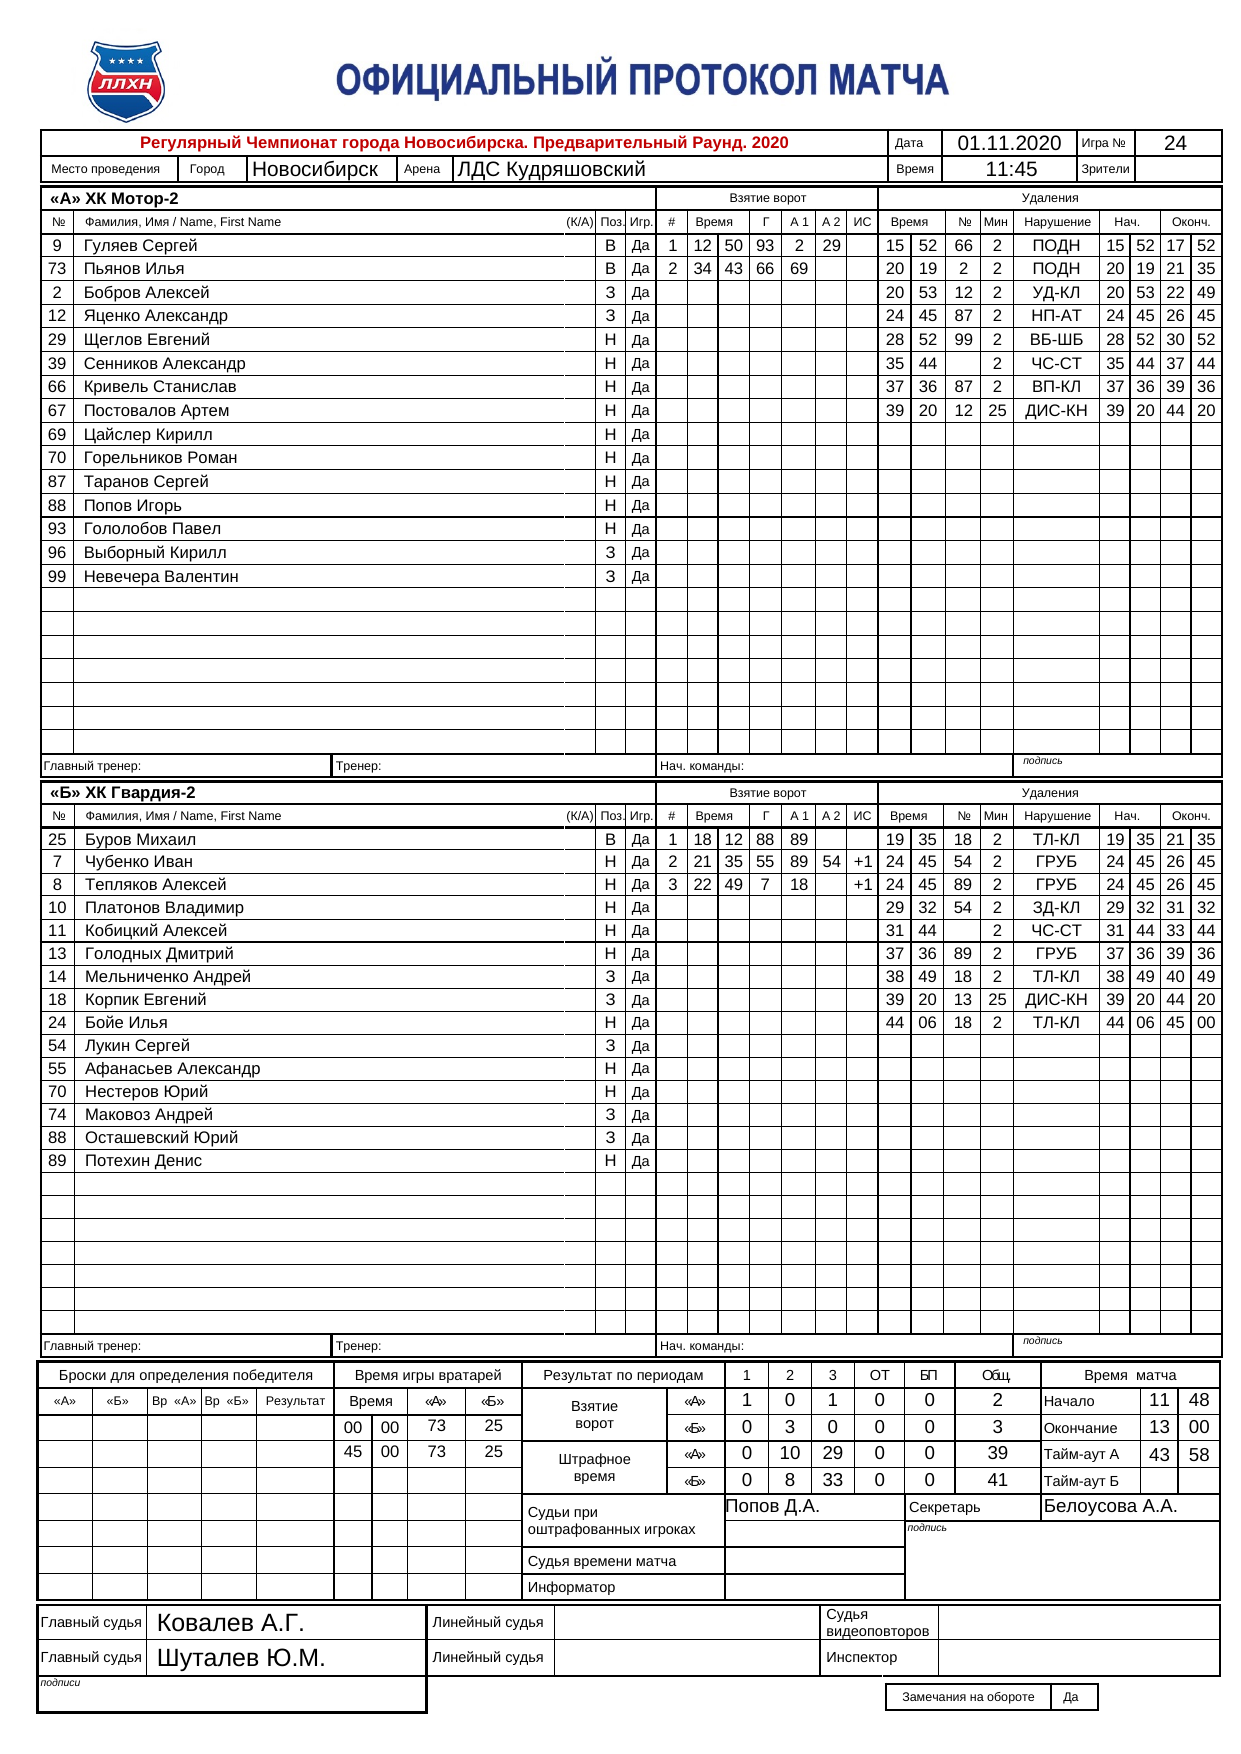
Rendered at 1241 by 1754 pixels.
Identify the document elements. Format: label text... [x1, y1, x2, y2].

table_cell 69 [42, 423, 73, 445]
table_cell [1131, 518, 1160, 540]
table_cell [912, 1311, 943, 1333]
table_cell 44 [912, 920, 943, 941]
table_cell [782, 1058, 815, 1079]
table_cell 35 [1192, 829, 1221, 849]
table_cell [1131, 1104, 1160, 1126]
table_cell Бойе Илья [75, 1012, 564, 1033]
table_cell Оконч. [1161, 805, 1221, 826]
table_cell [879, 446, 910, 469]
table_cell Г [750, 211, 781, 233]
table_cell Судья видеоповторов [821, 1606, 938, 1639]
table_cell Да [626, 281, 655, 303]
table_cell [944, 1311, 980, 1333]
table_cell [912, 1081, 943, 1103]
table_cell 31 [879, 920, 910, 941]
table_cell Н [596, 874, 625, 895]
table_cell 66 [946, 235, 980, 256]
table_cell 20 [1100, 281, 1129, 303]
table_cell [1161, 1058, 1190, 1079]
table_cell [816, 1196, 846, 1218]
table_cell [1192, 1035, 1221, 1057]
table_cell [946, 494, 980, 516]
table_cell 36 [912, 943, 943, 964]
table_cell 2 [981, 896, 1013, 918]
table_cell [782, 1035, 815, 1057]
table_cell [726, 1521, 904, 1546]
table_cell [596, 1173, 625, 1195]
table_cell [912, 1288, 943, 1310]
table_cell [373, 1574, 407, 1599]
table_cell [688, 281, 717, 303]
table_cell 33 [812, 1468, 854, 1493]
table_cell [719, 989, 749, 1011]
table_cell Город [179, 157, 246, 181]
table_cell [74, 683, 564, 706]
table_cell [816, 989, 846, 1011]
table_cell [1100, 1196, 1129, 1218]
table_cell 26 [1161, 850, 1190, 872]
table_cell [335, 1468, 371, 1493]
table_cell [688, 376, 717, 398]
table_cell [879, 423, 910, 445]
table_cell 55 [750, 850, 781, 872]
table_cell [74, 588, 564, 611]
table_cell [981, 494, 1013, 516]
table_cell [750, 943, 781, 964]
table_cell [1131, 565, 1160, 587]
table_cell [39, 1494, 92, 1520]
table_cell Н [596, 850, 625, 872]
table_cell [1100, 1219, 1129, 1241]
table_cell [1100, 636, 1129, 658]
table_cell [944, 1127, 980, 1149]
table_header БП [905, 1363, 954, 1387]
table_cell [944, 1058, 980, 1079]
table_cell Да [626, 1012, 655, 1033]
table_cell [75, 1288, 564, 1310]
table_cell 39 [1161, 376, 1190, 398]
table_cell 25 [466, 1416, 521, 1440]
table_cell [1161, 636, 1190, 658]
table_cell Место проведения [42, 157, 177, 181]
table_cell [75, 1265, 564, 1287]
table_cell [596, 730, 625, 753]
table_cell [750, 423, 781, 445]
table_cell [688, 1150, 717, 1172]
table_cell [847, 518, 877, 540]
table_cell Да [626, 328, 655, 351]
table_cell [782, 730, 815, 753]
table_cell [847, 352, 877, 374]
table_cell [719, 494, 749, 516]
table_cell [596, 1219, 625, 1241]
table_cell [688, 1311, 717, 1333]
table_cell 2 [956, 1389, 1040, 1413]
table_cell [565, 943, 595, 964]
table_cell 18 [782, 874, 815, 895]
table_cell [981, 1035, 1013, 1057]
table_cell [981, 470, 1013, 493]
table_cell [1192, 1081, 1221, 1103]
table_cell [719, 281, 749, 303]
table_cell 22 [688, 874, 717, 895]
table_cell [912, 1265, 943, 1287]
table_cell [847, 1311, 877, 1333]
table_cell 26 [1161, 305, 1190, 327]
table_cell [1099, 1682, 1220, 1711]
table_cell 2 [981, 376, 1013, 398]
table_cell [1014, 1242, 1099, 1264]
table_cell [912, 446, 945, 469]
table_cell [719, 896, 749, 918]
table_cell 18 [42, 989, 74, 1011]
table_cell Да [626, 446, 655, 469]
table_cell [981, 636, 1013, 658]
table_cell [148, 1547, 201, 1573]
table_cell [981, 612, 1013, 634]
table_cell [1131, 446, 1160, 469]
table_cell [782, 565, 815, 587]
table_cell [408, 1521, 465, 1546]
table_cell «Б» [668, 1468, 724, 1493]
table_cell Зрители [1078, 157, 1134, 181]
table_cell Да [626, 1058, 655, 1079]
table_cell [148, 1494, 201, 1520]
table_cell [335, 1547, 371, 1573]
table_cell [1131, 1311, 1160, 1333]
table_cell 29 [812, 1442, 854, 1467]
table_cell [565, 1265, 595, 1287]
table_cell [879, 565, 910, 587]
table_cell [750, 470, 781, 493]
table_cell [816, 328, 846, 351]
table_cell Да [626, 305, 655, 327]
table_cell [1100, 683, 1129, 706]
table_cell [816, 1173, 846, 1195]
table_cell [1014, 470, 1099, 493]
table_cell [626, 659, 655, 682]
table_cell [981, 1196, 1013, 1218]
table_cell [565, 470, 595, 493]
table_cell ГРУБ [1014, 850, 1099, 872]
table_header Взятие ворот [657, 783, 877, 803]
table_cell [879, 1035, 910, 1057]
table_cell Да [626, 352, 655, 374]
table_cell 2 [981, 328, 1013, 351]
table_cell В [596, 257, 625, 280]
table_cell [981, 1150, 1013, 1172]
table_cell [626, 730, 655, 753]
table_cell [719, 1127, 749, 1149]
table_cell Да [626, 376, 655, 398]
table_cell [847, 1196, 877, 1218]
table_cell [657, 1058, 687, 1079]
table_cell Н [596, 494, 625, 516]
table_cell [782, 659, 815, 682]
table_cell [1100, 1058, 1129, 1079]
table_cell 29 [816, 235, 846, 256]
table_cell 1 [657, 235, 687, 256]
table_cell 39 [42, 352, 73, 374]
table_cell [626, 612, 655, 634]
table_cell [202, 1441, 256, 1467]
table_cell 88 [750, 829, 781, 849]
table_cell 89 [782, 829, 815, 849]
table_cell 54 [42, 1035, 74, 1057]
table_cell 88 [42, 494, 73, 516]
table_cell 38 [879, 966, 910, 987]
table_cell [657, 707, 687, 729]
table_cell Голодных Дмитрий [75, 943, 564, 964]
table_cell подписи [39, 1677, 425, 1711]
table_cell [816, 896, 846, 918]
table_cell 37 [879, 943, 910, 964]
table_cell Да [626, 470, 655, 493]
table_cell [750, 1127, 781, 1149]
table_cell 34 [688, 257, 717, 280]
table_cell Да [626, 896, 655, 918]
table_cell [148, 1441, 201, 1467]
table_cell [816, 518, 846, 540]
table_cell [816, 920, 846, 941]
table_cell Н [596, 518, 625, 540]
table_cell Да [626, 235, 655, 256]
table_cell [981, 1104, 1013, 1126]
table_cell [1192, 1219, 1221, 1241]
table_cell Судьи при оштрафованных игроках [523, 1495, 724, 1546]
table_cell 93 [42, 518, 73, 540]
table_cell [1100, 1242, 1129, 1264]
table_cell [944, 1150, 980, 1172]
table_cell [782, 989, 815, 1011]
table_cell [847, 305, 877, 327]
table_cell 24 [1100, 305, 1129, 327]
table_cell 0 [905, 1442, 954, 1467]
table_cell [1192, 1127, 1221, 1149]
table_cell 36 [1131, 943, 1160, 964]
table_cell [946, 730, 980, 753]
table_cell 0 [905, 1389, 954, 1413]
table_cell 45 [1192, 850, 1221, 872]
table_cell [816, 707, 846, 729]
table_cell [1100, 588, 1129, 611]
table_cell [847, 1035, 877, 1057]
table_cell 39 [879, 989, 910, 1011]
table_cell 19 [1131, 257, 1160, 280]
table_cell [1014, 1058, 1099, 1079]
table_cell [75, 1196, 564, 1218]
table_cell [466, 1494, 521, 1520]
table_cell 0 [905, 1415, 954, 1440]
table_cell [1161, 1288, 1190, 1310]
table_cell [1192, 588, 1221, 611]
table_cell 44 [1161, 989, 1190, 1011]
table_cell [1014, 1219, 1099, 1241]
table_cell [42, 730, 73, 753]
table_cell [565, 235, 595, 256]
table_cell [688, 1127, 717, 1149]
table_cell [657, 612, 687, 634]
table_cell [1131, 541, 1160, 564]
table_cell [1100, 1035, 1129, 1057]
table_cell [688, 352, 717, 374]
table_cell [657, 518, 687, 540]
table_cell [688, 1265, 717, 1287]
table_cell [93, 1494, 147, 1520]
table_header «Б» ХК Гвардия-2 [42, 783, 655, 803]
table_cell [879, 1288, 910, 1310]
table_cell 89 [944, 943, 980, 964]
table_cell [596, 707, 625, 729]
table_cell 44 [1192, 352, 1221, 374]
table_cell [750, 636, 781, 658]
table_cell [688, 423, 717, 445]
table_cell Да [626, 989, 655, 1011]
table_cell [688, 966, 717, 987]
table_cell [750, 612, 781, 634]
table_cell [1192, 636, 1221, 658]
table_cell [565, 328, 595, 351]
table_cell «Б» [668, 1415, 724, 1440]
table_cell 00 [1179, 1415, 1219, 1440]
table_cell [565, 659, 595, 682]
table_cell З [596, 1127, 625, 1149]
table_cell 1 [726, 1389, 768, 1413]
table_cell [75, 1173, 564, 1195]
table_cell [847, 1242, 877, 1264]
table_cell [719, 1311, 749, 1333]
table_cell Таранов Сергей [74, 470, 564, 493]
table_cell 12 [688, 235, 717, 256]
table_cell [565, 305, 595, 327]
table_cell [657, 966, 687, 987]
table_cell [879, 1127, 910, 1149]
table_cell [565, 257, 595, 280]
table_cell [74, 659, 564, 682]
table_cell [816, 376, 846, 398]
table_cell [782, 636, 815, 658]
table_cell Н [596, 399, 625, 422]
table_cell [816, 683, 846, 706]
table_cell [1014, 446, 1099, 469]
table_cell Вр «А» [148, 1389, 201, 1413]
table_cell [981, 707, 1013, 729]
table_cell [1014, 565, 1099, 587]
table_cell [750, 1104, 781, 1126]
table_cell [1131, 588, 1160, 611]
table_cell [750, 541, 781, 564]
table_cell [847, 730, 877, 753]
table_cell Да [626, 966, 655, 987]
table_cell 0 [905, 1468, 954, 1493]
table_cell [257, 1494, 333, 1520]
table_cell [688, 730, 717, 753]
table_cell [782, 376, 815, 398]
table_cell 15 [879, 235, 910, 256]
table_cell 2 [981, 966, 1013, 987]
table_header «А» ХК Мотор-2 [42, 188, 655, 209]
table_cell (К/А) [565, 805, 595, 826]
table_cell [879, 1265, 910, 1287]
table_cell [1014, 612, 1099, 634]
table_cell [847, 1265, 877, 1287]
table_cell [565, 1127, 595, 1149]
table_cell [1192, 423, 1221, 445]
table_cell [719, 328, 749, 351]
table_cell 12 [719, 829, 749, 849]
table_cell [750, 1219, 781, 1241]
table_cell [912, 470, 945, 493]
table_cell Попов Игорь [74, 494, 564, 516]
table_cell 0 [855, 1442, 904, 1467]
table_cell [816, 829, 846, 849]
table_cell Кривель Станислав [74, 376, 564, 398]
table_cell [981, 446, 1013, 469]
table_cell Да [626, 565, 655, 587]
table_cell [202, 1468, 256, 1493]
table_cell 30 [1161, 328, 1190, 351]
table_cell 40 [1161, 966, 1190, 987]
table_cell 20 [879, 281, 910, 303]
table_cell 49 [719, 874, 749, 895]
table_cell [719, 1288, 749, 1310]
table_cell [257, 1416, 333, 1440]
table_cell 2 [981, 850, 1013, 872]
table_cell [750, 1058, 781, 1079]
table_cell [750, 1081, 781, 1103]
table_cell [1161, 518, 1190, 540]
table_cell Нарушение [1014, 211, 1099, 233]
table_cell [1192, 1173, 1221, 1195]
table_cell № [42, 805, 74, 826]
table_cell 66 [750, 257, 781, 280]
table_cell [1192, 446, 1221, 469]
table_cell [688, 494, 717, 516]
table_cell [879, 659, 910, 682]
table_cell [782, 518, 815, 540]
table_cell [1014, 1265, 1099, 1287]
table_cell 25 [981, 989, 1013, 1011]
table_cell [565, 636, 595, 658]
table_cell 35 [912, 829, 943, 849]
table_header 24 [1136, 131, 1221, 155]
table_cell 19 [912, 257, 945, 280]
table_cell 35 [719, 850, 749, 872]
table_cell [42, 1219, 74, 1241]
table_cell [1192, 659, 1221, 682]
table_cell [688, 659, 717, 682]
table_cell [847, 541, 877, 564]
table_cell [981, 1219, 1013, 1241]
table_header 1 [726, 1363, 768, 1387]
table_cell 2 [782, 235, 815, 256]
table_cell ДИС-КН [1014, 989, 1099, 1011]
table_cell З [596, 281, 625, 303]
table_cell Н [596, 446, 625, 469]
table_cell Маковоз Андрей [75, 1104, 564, 1126]
table_cell [816, 874, 846, 895]
table_cell [847, 470, 877, 493]
table_cell ПОДН [1014, 235, 1099, 256]
table_cell [1131, 1035, 1160, 1057]
table_cell 3 [956, 1415, 1040, 1440]
table_cell [657, 352, 687, 374]
table_cell [750, 966, 781, 987]
table_cell [719, 683, 749, 706]
table_cell [688, 1058, 717, 1079]
table_cell 36 [1131, 376, 1160, 398]
table_cell 32 [912, 896, 943, 918]
table_cell [1161, 1173, 1190, 1195]
table_cell 29 [879, 896, 910, 918]
table_cell [782, 683, 815, 706]
table_cell [782, 588, 815, 611]
table_cell [657, 1150, 687, 1172]
table_cell 52 [1192, 328, 1221, 351]
table_cell [657, 305, 687, 327]
table_cell [750, 352, 781, 374]
table_cell 37 [879, 376, 910, 398]
table_cell 31 [1100, 920, 1129, 941]
table_cell [782, 399, 815, 422]
table_cell [816, 1219, 846, 1241]
table_cell [847, 1288, 877, 1310]
table_cell 52 [1131, 235, 1160, 256]
table_cell [565, 1219, 595, 1241]
table_cell 29 [42, 328, 73, 351]
table_cell [1131, 1242, 1160, 1264]
table_cell [981, 1242, 1013, 1264]
table_cell [782, 1311, 815, 1333]
table_cell [148, 1574, 201, 1599]
table_cell Да [626, 943, 655, 964]
table_cell [657, 376, 687, 398]
table_cell Горельников Роман [74, 446, 564, 469]
table_cell [719, 1035, 749, 1057]
table_cell 45 [1192, 874, 1221, 895]
table_header Игра № [1078, 131, 1134, 155]
table_cell Потехин Денис [75, 1150, 564, 1172]
table_cell [466, 1574, 521, 1599]
table_cell [912, 1173, 943, 1195]
table_cell 2 [42, 281, 73, 303]
table_cell [750, 588, 781, 611]
table_cell [944, 920, 980, 941]
table_cell [1131, 1196, 1160, 1218]
table_cell [688, 636, 717, 658]
table_cell Поз. [596, 805, 625, 826]
table_cell [944, 1035, 980, 1057]
table_cell [912, 423, 945, 445]
table_cell [1100, 1104, 1129, 1126]
table_cell 43 [1141, 1441, 1177, 1467]
table_cell [565, 874, 595, 895]
table_cell Корпик Евгений [75, 989, 564, 1011]
table_cell [555, 1606, 819, 1639]
table_cell [816, 636, 846, 658]
table_cell [1014, 1173, 1099, 1195]
table_cell [1014, 683, 1099, 706]
table_cell 49 [912, 966, 943, 987]
table_cell [750, 1035, 781, 1057]
table_cell ЗД-КЛ [1014, 896, 1099, 918]
table_cell [408, 1468, 465, 1493]
table_cell [946, 518, 980, 540]
table_cell [565, 920, 595, 941]
table_cell Да [626, 874, 655, 895]
table_cell Н [596, 423, 625, 445]
table_cell [719, 1196, 749, 1218]
table_cell [879, 494, 910, 516]
table_cell Да [626, 423, 655, 445]
table_cell [335, 1521, 371, 1546]
table_cell подпись [1014, 1335, 1221, 1356]
table_cell [981, 1311, 1013, 1333]
table_cell [408, 1574, 465, 1599]
table_cell Тайм-аут А [1042, 1441, 1140, 1467]
table_cell [688, 1173, 717, 1195]
table_cell [1014, 518, 1099, 540]
table_cell [42, 707, 73, 729]
table_cell [719, 541, 749, 564]
table_cell [719, 399, 749, 422]
table_cell [1100, 730, 1129, 753]
table_cell [879, 1058, 910, 1079]
table_cell [883, 1677, 1220, 1681]
table_cell 21 [688, 850, 717, 872]
table_cell 45 [1192, 305, 1221, 327]
table_cell [74, 707, 564, 729]
table_cell 45 [1131, 305, 1160, 327]
table_cell 55 [42, 1058, 74, 1079]
table_cell «Б » [466, 1389, 521, 1413]
table_cell [912, 612, 945, 634]
table_cell [39, 1416, 92, 1440]
table_cell З [596, 966, 625, 987]
table_cell Поз. [596, 211, 625, 233]
table_cell [257, 1574, 333, 1599]
table_cell [373, 1494, 407, 1520]
table_cell [750, 989, 781, 1011]
table_cell Линейный судья [428, 1640, 554, 1675]
table_cell [847, 920, 877, 941]
table_cell [750, 683, 781, 706]
table_cell [1131, 1127, 1160, 1149]
table_cell Н [596, 1081, 625, 1103]
table_cell [565, 966, 595, 987]
table_cell Да [626, 1081, 655, 1103]
table_cell 9 [42, 235, 73, 256]
table_cell [1014, 1127, 1099, 1149]
table_cell подпись [1014, 755, 1221, 776]
table_cell подпись [906, 1522, 1219, 1599]
table_cell [75, 1219, 564, 1241]
table_cell 0 [812, 1415, 854, 1440]
table_cell [946, 470, 980, 493]
table_cell [981, 730, 1013, 753]
table_cell З [596, 989, 625, 1011]
table_cell [719, 423, 749, 445]
table_cell [93, 1441, 147, 1467]
table_cell Нач. команды: [657, 755, 1012, 776]
table_cell 8 [769, 1468, 811, 1493]
table_cell [879, 1081, 910, 1103]
table_cell 45 [1161, 1012, 1190, 1033]
table_cell [912, 494, 945, 516]
table_cell [1100, 1081, 1129, 1103]
table_cell [847, 565, 877, 587]
table_cell 45 [1131, 874, 1160, 895]
table_cell [1161, 1104, 1190, 1126]
table_cell Да [626, 920, 655, 941]
table_cell [879, 707, 910, 729]
table_cell [1100, 494, 1129, 516]
table_cell [626, 1173, 655, 1195]
table_cell [1100, 423, 1129, 445]
table_cell 69 [782, 257, 815, 280]
table_cell [626, 707, 655, 729]
table_cell Афанасьев Александр [75, 1058, 564, 1079]
table_cell [912, 1219, 943, 1241]
table_cell Игр. [626, 805, 655, 826]
table_cell [257, 1441, 333, 1467]
table_cell 52 [1131, 328, 1160, 351]
table_cell [847, 829, 877, 849]
table_cell 7 [750, 874, 781, 895]
table_cell [847, 636, 877, 658]
table_cell 89 [42, 1150, 74, 1172]
table_cell [657, 1127, 687, 1149]
table_cell [1161, 1035, 1190, 1057]
table_cell Цайслер Кирилл [74, 423, 564, 445]
table_cell Постовалов Артем [74, 399, 564, 422]
table_cell 00 [335, 1416, 371, 1440]
table_cell [1192, 1058, 1221, 1079]
table_cell 0 [726, 1415, 768, 1440]
table_cell 24 [879, 874, 910, 895]
table_cell 52 [912, 328, 945, 351]
table_cell [42, 1311, 74, 1333]
table_header Дата [889, 131, 941, 155]
table_cell [750, 707, 781, 729]
table_cell [1131, 423, 1160, 445]
table_cell [657, 659, 687, 682]
table_cell 13 [944, 989, 980, 1011]
table_cell [1131, 1288, 1160, 1310]
table_cell 24 [879, 850, 910, 872]
table_cell 11 [42, 920, 74, 941]
table_cell [782, 494, 815, 516]
table_cell 00 [373, 1416, 407, 1440]
table_cell [565, 541, 595, 564]
table_cell З [596, 305, 625, 327]
table_cell [657, 896, 687, 918]
table_cell [782, 1219, 815, 1241]
table_header 3 [812, 1363, 854, 1387]
table_cell [657, 636, 687, 658]
table_cell [782, 612, 815, 634]
table_cell [93, 1416, 147, 1440]
table_cell [847, 896, 877, 918]
table_cell [373, 1547, 407, 1573]
table_cell [816, 1242, 846, 1264]
table_cell [782, 707, 815, 729]
table_cell [750, 920, 781, 941]
table_cell [816, 352, 846, 374]
table_cell В [596, 235, 625, 256]
table_cell Оконч. [1161, 211, 1221, 233]
table_cell 45 [1131, 850, 1160, 872]
table_cell [428, 1677, 882, 1711]
table_cell [657, 1219, 687, 1241]
table_cell [946, 612, 980, 634]
table_cell [816, 494, 846, 516]
table_cell В [596, 829, 625, 849]
table_cell Лукин Сергей [75, 1035, 564, 1057]
table_cell [782, 423, 815, 445]
table_cell [688, 1196, 717, 1218]
table_cell [750, 1311, 781, 1333]
table_cell [879, 1219, 910, 1241]
table_cell [688, 707, 717, 729]
table_cell [657, 423, 687, 445]
table_cell [657, 1012, 687, 1033]
table_cell [1014, 1311, 1099, 1333]
table_cell [42, 636, 73, 658]
table_cell [1161, 494, 1190, 516]
table_cell 67 [42, 399, 73, 422]
table_cell [657, 1196, 687, 1218]
table_cell [750, 1173, 781, 1195]
table_cell 10 [769, 1442, 811, 1467]
table_cell Да [626, 541, 655, 564]
table_cell 35 [1100, 352, 1129, 374]
table_cell З [596, 565, 625, 587]
table_header 01.11.2020 [943, 131, 1076, 155]
table_cell [565, 896, 595, 918]
table_cell «Б» [93, 1389, 147, 1413]
table_cell [847, 1081, 877, 1103]
table_cell [816, 541, 846, 564]
table_cell [719, 1242, 749, 1264]
table_cell 70 [42, 1081, 74, 1103]
table_cell 53 [912, 281, 945, 303]
table_cell Н [596, 1150, 625, 1172]
table_cell [912, 588, 945, 611]
table_cell № [946, 211, 980, 233]
table_cell [1192, 1196, 1221, 1218]
table_cell Главный тренер: [42, 755, 330, 776]
table_cell [565, 588, 595, 611]
table_cell [847, 1127, 877, 1149]
table_cell [981, 1058, 1013, 1079]
table_cell № [42, 211, 73, 233]
table_cell [879, 588, 910, 611]
table_cell [816, 1150, 846, 1172]
table_cell УД-КЛ [1014, 281, 1099, 303]
table_cell [1161, 1265, 1190, 1287]
table_cell [688, 399, 717, 422]
table_cell 49 [1131, 966, 1160, 987]
table_cell Да [626, 829, 655, 849]
table_cell 2 [981, 257, 1013, 280]
table_cell 0 [769, 1389, 811, 1413]
table_cell 24 [879, 305, 910, 327]
table_cell [1179, 1468, 1219, 1493]
table_cell Новосибирск [248, 157, 396, 181]
table_cell [750, 399, 781, 422]
table_cell [981, 1127, 1013, 1149]
table_cell 35 [879, 352, 910, 374]
table_cell [912, 730, 945, 753]
table_cell 93 [750, 235, 781, 256]
table_cell [1192, 730, 1221, 753]
table_cell [1014, 1081, 1099, 1103]
table_cell 50 [719, 235, 749, 256]
table_cell [816, 565, 846, 587]
table_cell [1161, 612, 1190, 634]
table_cell [879, 541, 910, 564]
table_cell Н [596, 470, 625, 493]
table_cell Тепляков Алексей [75, 874, 564, 895]
table_cell [626, 1242, 655, 1264]
table_cell 44 [1192, 920, 1221, 941]
table_cell [626, 1265, 655, 1287]
table_cell [657, 565, 687, 587]
table_cell [373, 1521, 407, 1546]
table_cell 12 [946, 399, 980, 422]
table_cell [74, 730, 564, 753]
table_cell [1192, 470, 1221, 493]
table_cell [719, 659, 749, 682]
table_cell ВБ-ШБ [1014, 328, 1099, 351]
table_cell [1192, 683, 1221, 706]
table_cell 37 [1100, 376, 1129, 398]
table_cell [1100, 541, 1129, 564]
table_cell [596, 1265, 625, 1287]
table_cell [847, 376, 877, 398]
table_cell Мин [981, 211, 1013, 233]
table_cell [565, 683, 595, 706]
table_cell [719, 943, 749, 964]
table_cell [719, 1012, 749, 1033]
table_cell [688, 1035, 717, 1057]
table_cell [565, 707, 595, 729]
table_cell [782, 1242, 815, 1264]
table_cell 39 [956, 1442, 1040, 1467]
table_cell [565, 1104, 595, 1126]
table_cell [1100, 1173, 1129, 1195]
table_cell [1192, 1288, 1221, 1310]
table_cell [750, 281, 781, 303]
table_cell ЧС-СТ [1014, 920, 1099, 941]
table_cell 2 [981, 305, 1013, 327]
table_cell [816, 305, 846, 327]
table_cell 00 [1192, 1012, 1221, 1033]
table_cell [1100, 1288, 1129, 1310]
table_cell [1131, 659, 1160, 682]
table_cell [1192, 1150, 1221, 1172]
table_cell [816, 423, 846, 445]
table_cell [1161, 470, 1190, 493]
table_cell 18 [944, 829, 980, 849]
table_cell [981, 565, 1013, 587]
table_cell 87 [42, 470, 73, 493]
table_cell 89 [782, 850, 815, 872]
table_cell [565, 446, 595, 469]
table_cell [565, 1311, 595, 1333]
table_cell [750, 1265, 781, 1287]
table_cell [719, 446, 749, 469]
table_cell ТЛ-КЛ [1014, 829, 1099, 849]
table_cell [981, 1081, 1013, 1103]
table_cell [1131, 1219, 1160, 1241]
table_header Результат по периодам [523, 1363, 724, 1387]
table_cell [1161, 1311, 1190, 1333]
table_cell [981, 1265, 1013, 1287]
table_cell [816, 1012, 846, 1033]
table_cell 3 [657, 874, 687, 895]
table_cell [688, 612, 717, 634]
table_cell 13 [1141, 1415, 1177, 1440]
table_cell Щеглов Евгений [74, 328, 564, 351]
table_cell Выборный Кирилл [74, 541, 564, 564]
table_cell [719, 1104, 749, 1126]
table_cell [39, 1441, 92, 1467]
table_cell 36 [1192, 943, 1221, 964]
table_cell [719, 518, 749, 540]
table_cell [373, 1468, 407, 1493]
table_cell [688, 470, 717, 493]
table_cell [719, 707, 749, 729]
table_cell 44 [1100, 1012, 1129, 1033]
table_cell Время [688, 805, 749, 826]
table_cell [847, 328, 877, 351]
table_cell Мельниченко Андрей [75, 966, 564, 987]
table_cell Да [626, 1150, 655, 1172]
table_cell [1192, 494, 1221, 516]
table_cell [847, 612, 877, 634]
table_cell [565, 1288, 595, 1310]
table_cell 73 [408, 1416, 465, 1440]
table_cell [1131, 1081, 1160, 1103]
table_cell [1131, 707, 1160, 729]
table_cell Н [596, 896, 625, 918]
table_cell 33 [1161, 920, 1190, 941]
table_cell 36 [912, 376, 945, 398]
table_cell [1161, 1242, 1190, 1264]
table_cell 2 [981, 920, 1013, 941]
table_cell «А» [668, 1442, 724, 1467]
table_cell 24 [1100, 874, 1129, 895]
table_cell [750, 1012, 781, 1033]
table_cell Нач. [1100, 211, 1160, 233]
table_cell Нач. команды: [657, 1335, 1012, 1356]
table_cell ИС [847, 805, 877, 826]
table_cell [816, 257, 846, 280]
table_cell 0 [855, 1415, 904, 1440]
table_cell [879, 1104, 910, 1126]
table_cell [1161, 1150, 1190, 1172]
table_cell [847, 1058, 877, 1079]
table_cell Результат [257, 1389, 333, 1413]
table_cell [912, 1196, 943, 1218]
table_cell [981, 588, 1013, 611]
table_cell [335, 1494, 371, 1520]
table_cell 87 [946, 305, 980, 327]
table_cell 24 [1100, 850, 1129, 872]
table_cell [750, 1196, 781, 1218]
table_cell 45 [912, 874, 943, 895]
table_cell 32 [1131, 896, 1160, 918]
table_cell [912, 1242, 943, 1264]
table_cell Главный судья [39, 1606, 146, 1639]
table_cell [946, 565, 980, 587]
table_cell [565, 1173, 595, 1195]
table_cell 3 [769, 1415, 811, 1440]
table_header Удаления [879, 188, 1221, 209]
table_cell 53 [1131, 281, 1160, 303]
table_cell [657, 1242, 687, 1264]
table_cell 00 [373, 1441, 407, 1467]
table_cell (К/А) [565, 211, 595, 233]
table_cell 96 [42, 541, 73, 564]
table_cell [719, 352, 749, 374]
table_cell [93, 1574, 147, 1599]
table_cell 52 [1192, 235, 1221, 256]
table_cell [782, 1081, 815, 1103]
table_cell Яценко Александр [74, 305, 564, 327]
table_cell [981, 423, 1013, 445]
table_cell 10 [42, 896, 74, 918]
table_cell [1141, 1468, 1177, 1493]
table_cell [719, 1058, 749, 1079]
table_cell 45 [912, 850, 943, 872]
table_cell Тренер: [333, 1335, 655, 1356]
table_cell [565, 1081, 595, 1103]
table_cell [1014, 1035, 1099, 1057]
table_cell «А» [39, 1389, 92, 1413]
table_cell 2 [657, 850, 687, 872]
table_cell 54 [944, 896, 980, 918]
table_cell [626, 636, 655, 658]
table_cell 99 [42, 565, 73, 587]
table_cell Арена [398, 157, 452, 181]
table_cell Судья времени матча [523, 1548, 724, 1573]
table_cell 13 [42, 943, 74, 964]
table_cell [1014, 494, 1099, 516]
table_cell [408, 1494, 465, 1520]
table_cell 31 [1161, 896, 1190, 918]
table_cell [596, 612, 625, 634]
table_cell [816, 966, 846, 987]
table_cell [946, 588, 980, 611]
table_cell Белоусова А.А. [1042, 1495, 1219, 1520]
table_cell [879, 636, 910, 658]
table_cell 25 [981, 399, 1013, 422]
table_cell Время [879, 211, 945, 233]
table_cell 06 [912, 1012, 943, 1033]
table_cell [1014, 707, 1099, 729]
table_cell [257, 1547, 333, 1573]
table_cell [719, 1173, 749, 1195]
table_cell [719, 636, 749, 658]
table_cell 0 [726, 1442, 768, 1467]
table_cell [74, 612, 564, 634]
table_cell 45 [912, 305, 945, 327]
table_cell [946, 352, 980, 374]
table_cell [879, 1311, 910, 1333]
table_cell [596, 1311, 625, 1333]
table_cell [816, 1127, 846, 1149]
table_cell [847, 235, 877, 256]
table_cell 2 [981, 943, 1013, 964]
table_cell [688, 1104, 717, 1126]
table_cell [816, 1265, 846, 1287]
table_cell Сенников Александр [74, 352, 564, 374]
table_cell [596, 1196, 625, 1218]
table_cell [944, 1196, 980, 1218]
table_cell [1161, 683, 1190, 706]
table_cell 19 [1100, 829, 1129, 849]
table_cell [946, 446, 980, 469]
table_cell [816, 730, 846, 753]
table_cell [657, 920, 687, 941]
table_cell [565, 730, 595, 753]
table_cell [1161, 565, 1190, 587]
table_cell Невечера Валентин [74, 565, 564, 587]
table_cell 36 [1192, 376, 1221, 398]
table_cell [688, 328, 717, 351]
table_cell А 2 [816, 805, 846, 826]
table_cell [750, 376, 781, 398]
table_cell 39 [879, 399, 910, 422]
table_cell [626, 683, 655, 706]
table_cell [657, 730, 687, 753]
table_cell [750, 1150, 781, 1172]
table_cell [75, 1242, 564, 1264]
table_cell [75, 1311, 564, 1333]
table_cell Буров Михаил [75, 829, 564, 849]
table_cell 22 [1161, 281, 1190, 303]
table_cell [688, 683, 717, 706]
table_cell 54 [816, 850, 846, 872]
table_cell 2 [657, 257, 687, 280]
table_cell 73 [42, 257, 73, 280]
table_cell [565, 281, 595, 303]
table_cell [981, 1288, 1013, 1310]
table_cell Нарушение [1014, 805, 1099, 826]
table_cell ПОДН [1014, 257, 1099, 280]
table_cell [782, 896, 815, 918]
table_cell 18 [944, 966, 980, 987]
table_cell 44 [912, 352, 945, 374]
table_cell 99 [946, 328, 980, 351]
table_cell [1161, 423, 1190, 445]
table_cell [657, 541, 687, 564]
table_cell [148, 1521, 201, 1546]
table_cell [1136, 157, 1221, 181]
table_cell 0 [855, 1468, 904, 1493]
table_cell 8 [42, 874, 74, 895]
table_cell [750, 328, 781, 351]
table_cell [847, 1173, 877, 1195]
table_cell [466, 1521, 521, 1546]
table_header Общ. [956, 1363, 1040, 1387]
table_cell [1100, 1150, 1129, 1172]
table_cell [657, 1173, 687, 1195]
table_cell 41 [956, 1468, 1040, 1493]
table_cell [847, 1150, 877, 1172]
table_cell [565, 565, 595, 587]
table_cell [1014, 1196, 1099, 1218]
table_cell [912, 1150, 943, 1172]
table_cell Кобицкий Алексей [75, 920, 564, 941]
table_cell [1100, 659, 1129, 682]
table_cell [719, 470, 749, 493]
table_cell [719, 305, 749, 327]
table_cell [847, 588, 877, 611]
table_cell [1100, 612, 1129, 634]
table_cell [657, 470, 687, 493]
table_cell [912, 659, 945, 682]
table_cell [946, 423, 980, 445]
table_header Взятие ворот [657, 188, 877, 209]
table_cell [42, 588, 73, 611]
table_cell ИС [847, 211, 877, 233]
table_cell [981, 659, 1013, 682]
table_cell Окончание [1042, 1415, 1140, 1440]
table_cell [847, 966, 877, 987]
table_cell Да [626, 1035, 655, 1057]
table_cell [1100, 1127, 1129, 1149]
table_cell 26 [1161, 874, 1190, 895]
table_cell 39 [1161, 943, 1190, 964]
table_cell [596, 636, 625, 658]
table_cell [726, 1548, 904, 1573]
table_cell 45 [335, 1441, 371, 1467]
table_cell [981, 683, 1013, 706]
table_cell [847, 1219, 877, 1241]
table_cell ЧС-СТ [1014, 352, 1099, 374]
table_cell [816, 659, 846, 682]
table_cell [1161, 588, 1190, 611]
table_cell Да [626, 399, 655, 422]
table_cell [657, 1104, 687, 1126]
table_cell [657, 494, 687, 516]
table_cell [782, 470, 815, 493]
table_header Регулярный Чемпионат города Новосибирска. Предварительный Раунд. 2020 [42, 131, 887, 155]
table_cell 0 [726, 1468, 768, 1493]
table_cell 19 [879, 829, 910, 849]
table_cell [782, 1012, 815, 1033]
table_cell [879, 1173, 910, 1195]
table_cell Пьянов Илья [74, 257, 564, 280]
table_cell 17 [1161, 235, 1190, 256]
table_cell [782, 1173, 815, 1195]
table_cell Н [596, 352, 625, 374]
table_cell [202, 1574, 256, 1599]
table_cell [946, 683, 980, 706]
table_cell [148, 1468, 201, 1493]
table_cell [847, 683, 877, 706]
table_cell 35 [1192, 257, 1221, 280]
table_header Да [1052, 1685, 1097, 1709]
table_header Время игры вратарей [335, 1363, 521, 1387]
table_cell [257, 1468, 333, 1493]
table_cell [816, 281, 846, 303]
table_cell [750, 730, 781, 753]
table_cell [1100, 518, 1129, 540]
table_cell [565, 1058, 595, 1079]
table_cell Н [596, 1058, 625, 1079]
table_cell [719, 1081, 749, 1103]
table_cell Г [750, 805, 781, 826]
table_cell Информатор [523, 1575, 724, 1599]
table_cell [555, 1640, 819, 1675]
table_cell [1131, 470, 1160, 493]
table_cell [847, 1012, 877, 1033]
table_cell [782, 1104, 815, 1126]
table_cell [847, 423, 877, 445]
table_cell [847, 943, 877, 964]
table_cell [408, 1547, 465, 1573]
table_cell [42, 683, 73, 706]
table_cell [944, 1219, 980, 1241]
table_cell Фамилия, Имя / Name, First Name [75, 805, 565, 826]
table_cell [1100, 707, 1129, 729]
table_cell [719, 588, 749, 611]
table_cell З [596, 541, 625, 564]
table_cell [1161, 1219, 1190, 1241]
table_cell Платонов Владимир [75, 896, 564, 918]
table_cell [816, 1288, 846, 1310]
table_cell № [944, 805, 980, 826]
table_cell [912, 1127, 943, 1149]
table_cell Главный тренер: [42, 1335, 330, 1356]
table_cell [1100, 565, 1129, 587]
table_cell [657, 1081, 687, 1103]
table_cell [847, 1104, 877, 1126]
table_cell [1192, 565, 1221, 587]
table_cell 39 [1100, 989, 1129, 1011]
table_cell Да [626, 1104, 655, 1126]
table_cell 20 [1192, 399, 1221, 422]
table_cell [939, 1606, 1219, 1639]
table_cell 70 [42, 446, 73, 469]
table_cell [688, 1242, 717, 1264]
table_cell Бобров Алексей [74, 281, 564, 303]
table_cell [719, 1265, 749, 1287]
table_cell Н [596, 1012, 625, 1033]
table_cell [1192, 612, 1221, 634]
table_cell # [657, 211, 687, 233]
table_cell 06 [1131, 1012, 1160, 1033]
table_cell [912, 518, 945, 540]
table_cell ГРУБ [1014, 943, 1099, 964]
table_cell Да [626, 518, 655, 540]
table_header Броски для определения победителя [39, 1363, 333, 1387]
table_cell 35 [1131, 829, 1160, 849]
table_cell [816, 588, 846, 611]
table_cell 2 [981, 235, 1013, 256]
table_cell Тренер: [333, 755, 655, 776]
table_cell Вр «Б» [202, 1389, 256, 1413]
table_cell [1014, 541, 1099, 564]
table_cell Шуталев Ю.М. [147, 1640, 425, 1675]
table_cell 37 [1100, 943, 1129, 964]
table_cell 24 [42, 1012, 74, 1033]
table_cell Да [626, 257, 655, 280]
table_cell [750, 494, 781, 516]
table_cell [719, 1150, 749, 1172]
table_cell [657, 1311, 687, 1333]
table_cell [688, 989, 717, 1011]
table_cell 49 [1192, 966, 1221, 987]
table_cell 12 [946, 281, 980, 303]
table_cell [657, 328, 687, 351]
table_cell [93, 1547, 147, 1573]
table_cell [335, 1574, 371, 1599]
table_cell ВП-КЛ [1014, 376, 1099, 398]
table_cell [782, 1150, 815, 1172]
table_cell [750, 896, 781, 918]
table_cell [565, 1150, 595, 1172]
table_cell 44 [879, 1012, 910, 1033]
table_cell 20 [1131, 989, 1160, 1011]
table_cell [912, 1035, 943, 1057]
table_cell [39, 1547, 92, 1573]
table_cell Штрафное время [523, 1442, 666, 1493]
table_cell 49 [1192, 281, 1221, 303]
table_cell [1014, 730, 1099, 753]
table_cell [912, 565, 945, 587]
table_cell 0 [855, 1389, 904, 1413]
table_cell [565, 612, 595, 634]
table_cell [565, 518, 595, 540]
table_cell [847, 494, 877, 516]
table_cell Инспектор [821, 1640, 938, 1675]
table_cell [912, 707, 945, 729]
table_cell [782, 1127, 815, 1149]
table_cell [565, 1196, 595, 1218]
table_cell [1192, 1104, 1221, 1126]
table_cell Время [688, 211, 749, 233]
table_cell [1014, 1104, 1099, 1126]
table_cell 52 [912, 235, 945, 256]
table_cell [782, 1196, 815, 1218]
table_cell [1192, 1311, 1221, 1333]
table_cell [719, 920, 749, 941]
table_cell [1161, 707, 1190, 729]
table_cell А 1 [782, 805, 815, 826]
table_cell [1161, 730, 1190, 753]
table_cell [202, 1521, 256, 1546]
table_cell 7 [42, 850, 74, 872]
table_cell [782, 541, 815, 564]
table_cell Гололобов Павел [74, 518, 564, 540]
table_cell [1131, 494, 1160, 516]
table_cell 20 [1131, 399, 1160, 422]
table_cell [596, 659, 625, 682]
table_cell Начало [1042, 1389, 1140, 1413]
table_cell [1192, 518, 1221, 540]
table_cell # [657, 805, 687, 826]
table_cell 20 [879, 257, 910, 280]
table_cell [1131, 1058, 1160, 1079]
table_cell [816, 943, 846, 964]
table_cell [1161, 1196, 1190, 1218]
table_cell Н [596, 376, 625, 398]
table_cell ГРУБ [1014, 874, 1099, 895]
table_cell 20 [1100, 257, 1129, 280]
table_cell [202, 1494, 256, 1520]
table_cell Нач. [1100, 805, 1160, 826]
table_cell [202, 1416, 256, 1440]
table_cell [944, 1242, 980, 1264]
table_header Удаления [879, 783, 1221, 803]
table_cell З [596, 1035, 625, 1057]
table_cell [1131, 1265, 1160, 1287]
table_cell [257, 1521, 333, 1546]
table_cell [944, 1173, 980, 1195]
table_cell 37 [1161, 352, 1190, 374]
table_cell 48 [1179, 1389, 1219, 1413]
table_cell [74, 636, 564, 658]
table_cell 21 [1161, 829, 1190, 849]
table_cell [565, 423, 595, 445]
table_cell [816, 470, 846, 493]
table_cell 25 [466, 1441, 521, 1467]
table_cell [1131, 612, 1160, 634]
table_cell 21 [1161, 257, 1190, 280]
table_cell 74 [42, 1104, 74, 1126]
table_cell [912, 1058, 943, 1079]
table_cell ДИС-КН [1014, 399, 1099, 422]
table_cell Н [596, 920, 625, 941]
table_cell [1100, 446, 1129, 469]
table_cell [1131, 636, 1160, 658]
table_cell [657, 281, 687, 303]
table_cell 20 [912, 989, 943, 1011]
table_cell [1161, 541, 1190, 564]
table_cell [816, 1104, 846, 1126]
table_cell [688, 588, 717, 611]
table_cell 2 [981, 829, 1013, 849]
table_cell 12 [42, 305, 73, 327]
table_cell 29 [1100, 896, 1129, 918]
table_cell [565, 399, 595, 422]
table_cell [782, 305, 815, 327]
table_cell [879, 612, 910, 634]
table_cell [879, 683, 910, 706]
table_cell [879, 1196, 910, 1218]
table_cell [626, 1196, 655, 1218]
table_cell [879, 730, 910, 753]
table_cell [688, 518, 717, 540]
picture [5, 28, 1179, 129]
table_cell З [596, 1104, 625, 1126]
table_cell [750, 565, 781, 587]
table_cell [657, 989, 687, 1011]
table_cell [750, 305, 781, 327]
table_cell [879, 470, 910, 493]
table_cell [565, 376, 595, 398]
table_cell 2 [981, 281, 1013, 303]
table_cell [726, 1575, 904, 1599]
table_cell [42, 1265, 74, 1287]
table_cell [1014, 423, 1099, 445]
table_cell [93, 1468, 147, 1493]
table_cell [750, 1242, 781, 1264]
table_cell ТЛ-КЛ [1014, 966, 1099, 987]
table_cell 54 [944, 850, 980, 872]
table_cell Главный судья [39, 1640, 146, 1675]
table_cell 43 [719, 257, 749, 280]
table_cell [719, 730, 749, 753]
table_cell Да [626, 494, 655, 516]
table_header Замечания на обороте [887, 1685, 1050, 1709]
table_cell [782, 920, 815, 941]
table_cell [626, 588, 655, 611]
table_cell [1161, 1127, 1190, 1149]
table_cell [1192, 1265, 1221, 1287]
table_cell [565, 494, 595, 516]
table_cell 28 [1100, 328, 1129, 351]
table_cell [1100, 1265, 1129, 1287]
table_cell [1014, 1150, 1099, 1172]
table_cell [626, 1288, 655, 1310]
table_cell [1100, 470, 1129, 493]
table_cell [1131, 1150, 1160, 1172]
table_cell Да [626, 1127, 655, 1149]
table_cell [847, 257, 877, 280]
table_cell [912, 683, 945, 706]
table_cell [816, 399, 846, 422]
table_cell 1 [812, 1389, 854, 1413]
table_cell «А» [668, 1389, 724, 1413]
table_cell 87 [946, 376, 980, 398]
table_cell [626, 1311, 655, 1333]
table_cell Гуляев Сергей [74, 235, 564, 256]
table_cell [847, 659, 877, 682]
table_cell [912, 636, 945, 658]
table_cell [39, 1521, 92, 1546]
table_cell [782, 328, 815, 351]
table_cell [688, 541, 717, 564]
table_cell [981, 518, 1013, 540]
table_cell [847, 989, 877, 1011]
table_cell [1014, 659, 1099, 682]
table_cell [782, 943, 815, 964]
table_cell 20 [912, 399, 945, 422]
table_cell [719, 565, 749, 587]
table_cell [565, 1012, 595, 1033]
table_cell [93, 1521, 147, 1546]
table_cell 44 [1131, 920, 1160, 941]
table_cell [39, 1574, 92, 1599]
table_cell [688, 305, 717, 327]
table_cell [596, 588, 625, 611]
table_cell [688, 920, 717, 941]
table_cell [847, 281, 877, 303]
table_cell А 1 [782, 211, 815, 233]
table_cell А 2 [816, 211, 846, 233]
table_cell ТЛ-КЛ [1014, 1012, 1099, 1033]
table_cell [782, 1288, 815, 1310]
table_cell [981, 541, 1013, 564]
table_cell [596, 683, 625, 706]
table_cell [1014, 588, 1099, 611]
table_cell Н [596, 328, 625, 351]
table_cell [688, 1288, 717, 1310]
table_cell [39, 1468, 92, 1493]
table_cell [657, 1288, 687, 1310]
table_cell 32 [1192, 896, 1221, 918]
table_cell [719, 1219, 749, 1241]
table_cell 28 [879, 328, 910, 351]
table_cell [657, 588, 687, 611]
table_cell Время [879, 805, 943, 826]
table_cell [879, 1242, 910, 1264]
table_cell [782, 352, 815, 374]
table_cell [565, 1242, 595, 1264]
table_cell Линейный судья [428, 1606, 554, 1639]
table_cell 25 [42, 829, 74, 849]
table_cell [1192, 1242, 1221, 1264]
table_cell [42, 612, 73, 634]
table_cell [565, 989, 595, 1011]
table_cell +1 [847, 874, 877, 895]
table_cell 18 [688, 829, 717, 849]
table_cell [42, 1288, 74, 1310]
table_cell [879, 1150, 910, 1172]
table_cell [688, 565, 717, 587]
table_cell 2 [981, 352, 1013, 374]
table_cell [719, 966, 749, 987]
table_cell [1014, 636, 1099, 658]
table_cell [626, 1219, 655, 1241]
table_cell Попов Д.А. [726, 1495, 904, 1520]
table_cell Тайм-аут Б [1042, 1468, 1140, 1493]
table_cell ЛДС Кудряшовский [454, 157, 887, 181]
table_cell [148, 1416, 201, 1440]
table_cell [816, 1058, 846, 1079]
table_cell [657, 1265, 687, 1287]
table_cell [782, 446, 815, 469]
table_cell 44 [1131, 352, 1160, 374]
table_cell [688, 943, 717, 964]
table_cell [750, 518, 781, 540]
table_cell [1161, 1081, 1190, 1103]
table_cell [596, 1288, 625, 1310]
table_cell +1 [847, 850, 877, 872]
table_cell 2 [946, 257, 980, 280]
table_cell [944, 1265, 980, 1287]
table_cell [946, 659, 980, 682]
table_cell Ковалев А.Г. [147, 1606, 425, 1639]
table_cell 11 [1141, 1389, 1177, 1413]
table_cell [657, 399, 687, 422]
table_cell [657, 943, 687, 964]
table_cell [42, 1196, 74, 1218]
table_header 2 [769, 1363, 811, 1387]
table_cell 11:45 [943, 157, 1076, 181]
table_cell [981, 1173, 1013, 1195]
table_cell НП-АТ [1014, 305, 1099, 327]
table_cell [912, 541, 945, 564]
table_cell [688, 896, 717, 918]
table_cell [750, 1288, 781, 1310]
table_header Время матча [1042, 1363, 1219, 1387]
table_cell Фамилия, Имя / Name, First Name [74, 211, 565, 233]
table_cell 58 [1179, 1441, 1219, 1467]
table_cell Игр. [626, 211, 655, 233]
table_cell 88 [42, 1127, 74, 1149]
table_cell [565, 1035, 595, 1057]
table_cell [657, 446, 687, 469]
table_cell 18 [944, 1012, 980, 1033]
table_cell [42, 1242, 74, 1264]
table_cell [1192, 541, 1221, 564]
table_cell [1100, 1311, 1129, 1333]
table_cell 20 [1192, 989, 1221, 1011]
table_cell 39 [1100, 399, 1129, 422]
table_cell Нестеров Юрий [75, 1081, 564, 1103]
table_cell [42, 1173, 74, 1195]
table_cell [1131, 683, 1160, 706]
table_cell [719, 376, 749, 398]
table_cell [596, 1242, 625, 1264]
table_cell [688, 1081, 717, 1103]
table_cell [202, 1547, 256, 1573]
table_cell [946, 636, 980, 658]
table_cell [816, 446, 846, 469]
table_cell [657, 1035, 687, 1057]
table_cell 14 [42, 966, 74, 987]
table_cell Взятие ворот [523, 1389, 666, 1440]
table_cell [816, 1311, 846, 1333]
table_cell Время [335, 1389, 407, 1413]
table_cell 44 [1161, 399, 1190, 422]
table_cell 1 [657, 829, 687, 849]
table_cell [939, 1640, 1219, 1675]
table_cell [946, 707, 980, 729]
table_cell 38 [1100, 966, 1129, 987]
table_cell [946, 541, 980, 564]
table_cell [688, 1219, 717, 1241]
table_cell [565, 829, 595, 849]
table_cell [688, 446, 717, 469]
table_cell [750, 446, 781, 469]
table_cell 2 [981, 874, 1013, 895]
table_header ОТ [855, 1363, 904, 1387]
table_cell Н [596, 943, 625, 964]
table_cell Осташевский Юрий [75, 1127, 564, 1149]
table_cell [750, 659, 781, 682]
table_cell [1161, 659, 1190, 682]
table_cell [1131, 1173, 1160, 1195]
table_cell [782, 281, 815, 303]
table_cell 89 [944, 874, 980, 895]
table_cell [42, 659, 73, 682]
table_cell [912, 1104, 943, 1126]
table_cell [1131, 730, 1160, 753]
table_cell [1014, 1288, 1099, 1310]
table_cell 2 [981, 1012, 1013, 1033]
table_cell [816, 1035, 846, 1057]
table_cell 73 [408, 1441, 465, 1467]
table_cell Да [626, 850, 655, 872]
table_cell Секретарь [906, 1495, 1040, 1520]
table_cell [944, 1104, 980, 1126]
table_cell [847, 707, 877, 729]
table_cell [847, 399, 877, 422]
table_cell Время [889, 157, 941, 181]
table_cell [688, 1012, 717, 1033]
table_cell [816, 612, 846, 634]
table_cell [1192, 707, 1221, 729]
table_cell [782, 966, 815, 987]
table_cell [944, 1081, 980, 1103]
table_cell [565, 352, 595, 374]
table_cell [466, 1547, 521, 1573]
table_cell [816, 1081, 846, 1103]
table_cell [879, 518, 910, 540]
table_cell 66 [42, 376, 73, 398]
table_cell [847, 446, 877, 469]
table_cell [466, 1468, 521, 1493]
table_cell [782, 1265, 815, 1287]
table_cell [944, 1288, 980, 1310]
table_cell [657, 683, 687, 706]
table_cell [719, 612, 749, 634]
table_cell Чубенко Иван [75, 850, 564, 872]
table_cell «А» [408, 1389, 465, 1413]
table_cell 15 [1100, 235, 1129, 256]
table_cell Мин [981, 805, 1013, 826]
table_cell [1161, 446, 1190, 469]
table_cell [565, 850, 595, 872]
